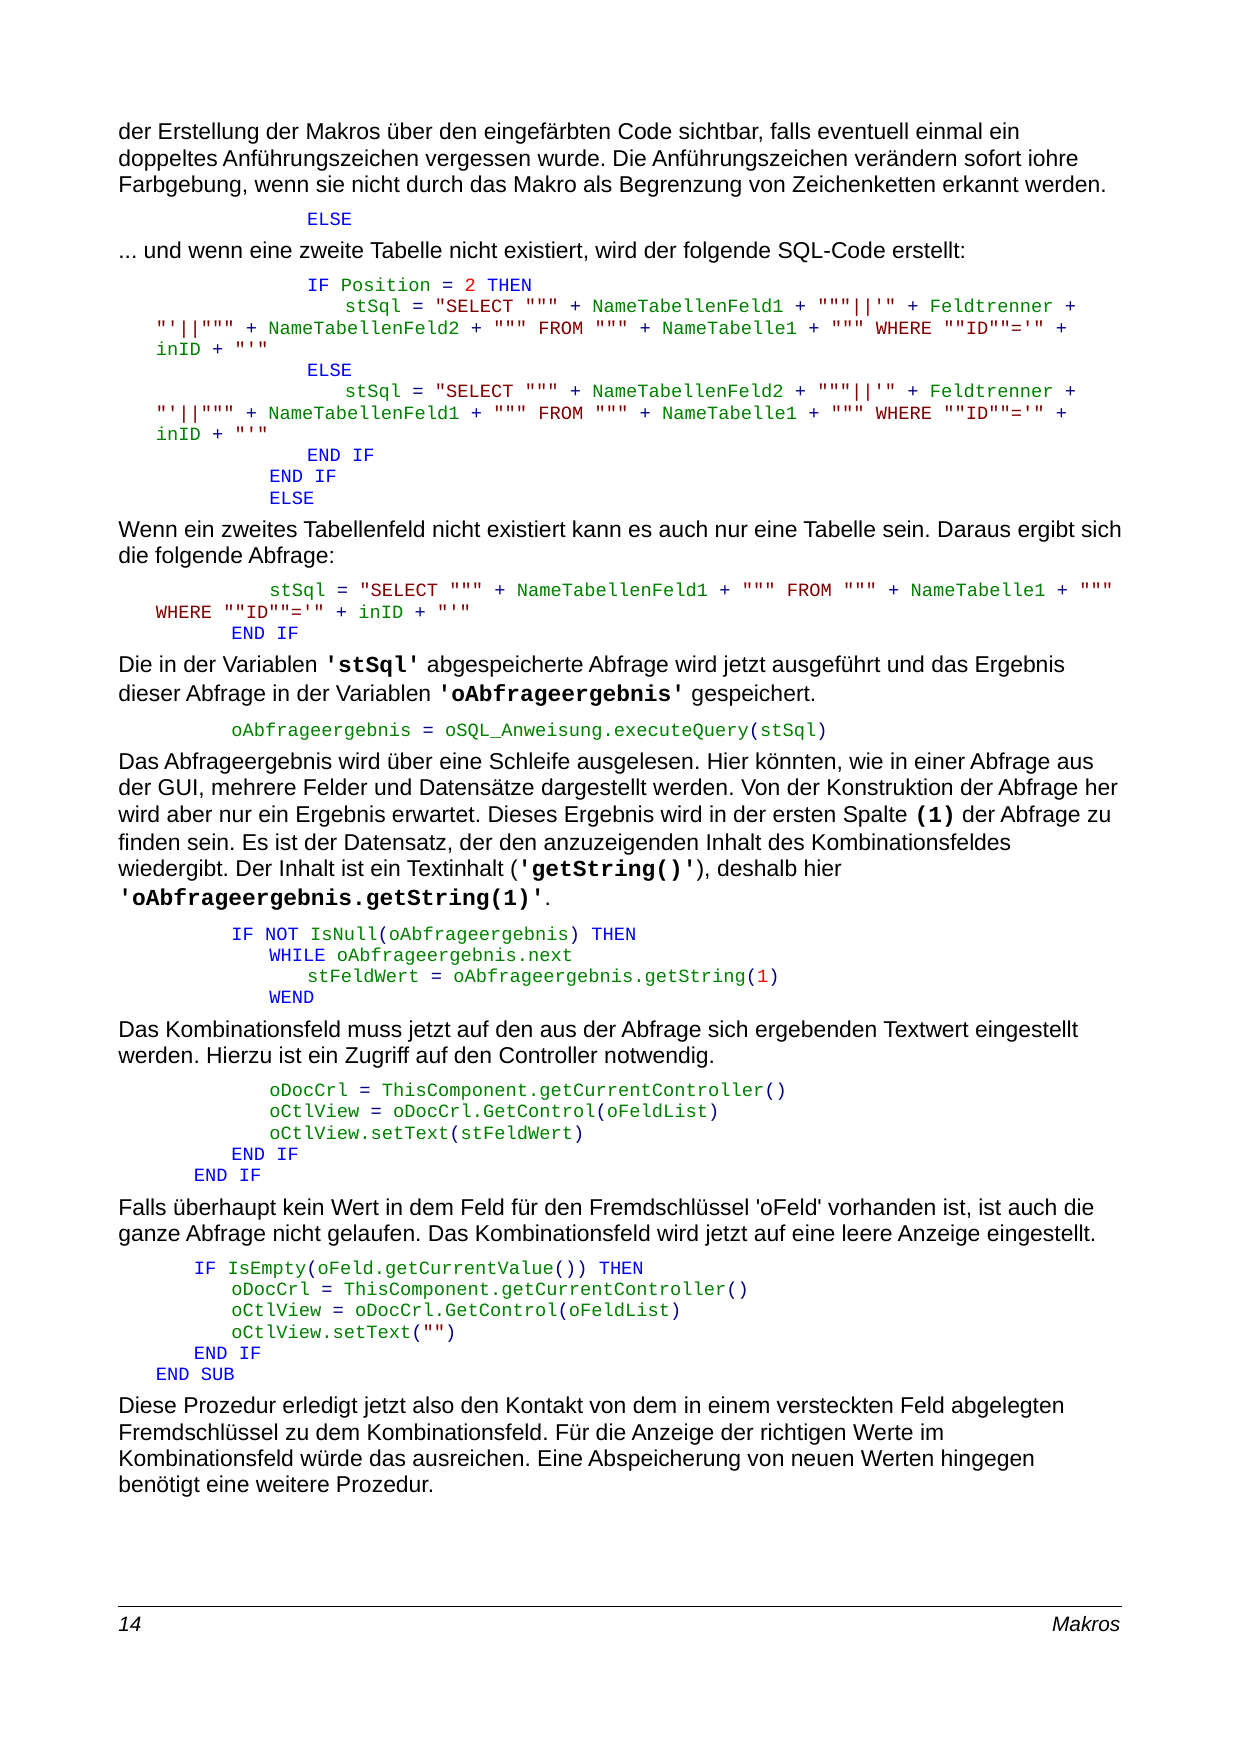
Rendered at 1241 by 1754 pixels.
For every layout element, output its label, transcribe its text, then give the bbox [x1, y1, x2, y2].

text oDocCrl = ThisComponent.getCurrentController() [156, 1081, 1122, 1102]
text oCtlView.setText(stFeldWert) [156, 1123, 1122, 1145]
text Das Kombinationsfeld muss jetzt auf den aus der Abfrage sich ergebenden Textwert eingestellt werden. Hierzu ist ein Zugriff auf den Controller notwendig. [118, 1016, 1122, 1068]
text stSql = "SELECT """ + NameTabellenFeld1 + """ FROM """ + NameTabelle1 + """ WHERE ""ID""='" + inID + "'" [156, 581, 1122, 624]
text END IF [156, 446, 1122, 467]
text END IF [156, 624, 1122, 645]
text der Erstellung der Makros über den eingefärbten Code sichtbar, falls eventuell einmal ein doppeltes Anführungszeichen vergessen wurde. Die Anführungszeichen verändern sofort iohre Farbgebung, wenn sie nicht durch das Makro als Begrenzung von Zeichenketten erkannt werden. [118, 118, 1122, 197]
text oDocCrl = ThisComponent.getCurrentController() [156, 1280, 1122, 1301]
text END IF [156, 1145, 1122, 1166]
text stSql = "SELECT """ + NameTabellenFeld2 + """||'" + Feldtrenner + "'||""" + NameTabellenFeld1 + """ FROM """ + NameTabelle1 + """ WHERE ""ID""='" + inID + "'" [156, 382, 1122, 446]
text oAbfrageergebnis = oSQL_Anweisung.executeQuery(stSql) [156, 720, 1122, 742]
text Das Abfrageergebnis wird über eine Schleife ausgelesen. Hier könnten, wie in einer Abfrage aus der GUI, mehrere Felder und Datensätze dargestellt werden. Von der Konstruktion der Abfrage her wird aber nur ein Ergebnis erwartet. Dieses Ergebnis wird in der ersten Spalte (1) der Abfrage zu finden sein. Es ist der Datensatz, der den anzuzeigenden Inhalt des Kombinationsfeldes wiedergibt. Der Inhalt ist ein Textinhalt ('getString()'), deshalb hier 'oAbfrageergebnis.getString(1)'. [118, 748, 1122, 912]
text stFeldWert = oAbfrageergebnis.getString(1) [156, 967, 1122, 988]
text IF NOT IsNull(oAbfrageergebnis) THEN [156, 924, 1122, 946]
text ELSE [156, 361, 1122, 382]
text END SUB [156, 1365, 1122, 1386]
text WHILE oAbfrageergebnis.next [156, 946, 1122, 967]
text ELSE [156, 488, 1122, 510]
text Wenn ein zweites Tabellenfeld nicht existiert kann es auch nur eine Tabelle sein. Daraus ergibt sich die folgende Abfrage: [118, 516, 1122, 569]
text oCtlView.setText("") [156, 1322, 1122, 1344]
text Die in der Variablen 'stSql' abgespeicherte Abfrage wird jetzt ausgeführt und das Ergebnis dieser Abfrage in der Variablen 'oAbfrageergebnis' gespeichert. [118, 651, 1122, 708]
text IF IsEmpty(oFeld.getCurrentValue()) THEN [156, 1259, 1122, 1280]
text END IF [156, 1344, 1122, 1365]
text ... und wenn eine zweite Tabelle nicht existiert, wird der folgende SQL-Code erstellt: [118, 237, 1122, 263]
text END IF [156, 467, 1122, 488]
text oCtlView = oDocCrl.GetControl(oFeldList) [156, 1102, 1122, 1123]
text stSql = "SELECT """ + NameTabellenFeld1 + """||'" + Feldtrenner + "'||""" + NameTabellenFeld2 + """ FROM """ + NameTabelle1 + """ WHERE ""ID""='" + inID + "'" [156, 297, 1122, 361]
text Diese Prozedur erledigt jetzt also den Kontakt von dem in einem versteckten Feld abgelegten Fremdschlüssel zu dem Kombinationsfeld. Für die Anzeige der richtigen Werte im Kombinationsfeld würde das ausreichen. Eine Abspeicherung von neuen Werten hingegen benötigt eine weitere Prozedur. [118, 1392, 1122, 1498]
text IF Position = 2 THEN [156, 276, 1122, 297]
text END IF [156, 1166, 1122, 1187]
text Falls überhaupt kein Wert in dem Feld für den Fremdschlüssel 'oFeld' vorhanden ist, ist auch die ganze Abfrage nicht gelaufen. Das Kombinationsfeld wird jetzt auf eine leere Anzeige eingestellt. [118, 1193, 1122, 1246]
text WEND [156, 988, 1122, 1009]
text oCtlView = oDocCrl.GetControl(oFeldList) [156, 1301, 1122, 1322]
text ELSE [156, 210, 1122, 231]
